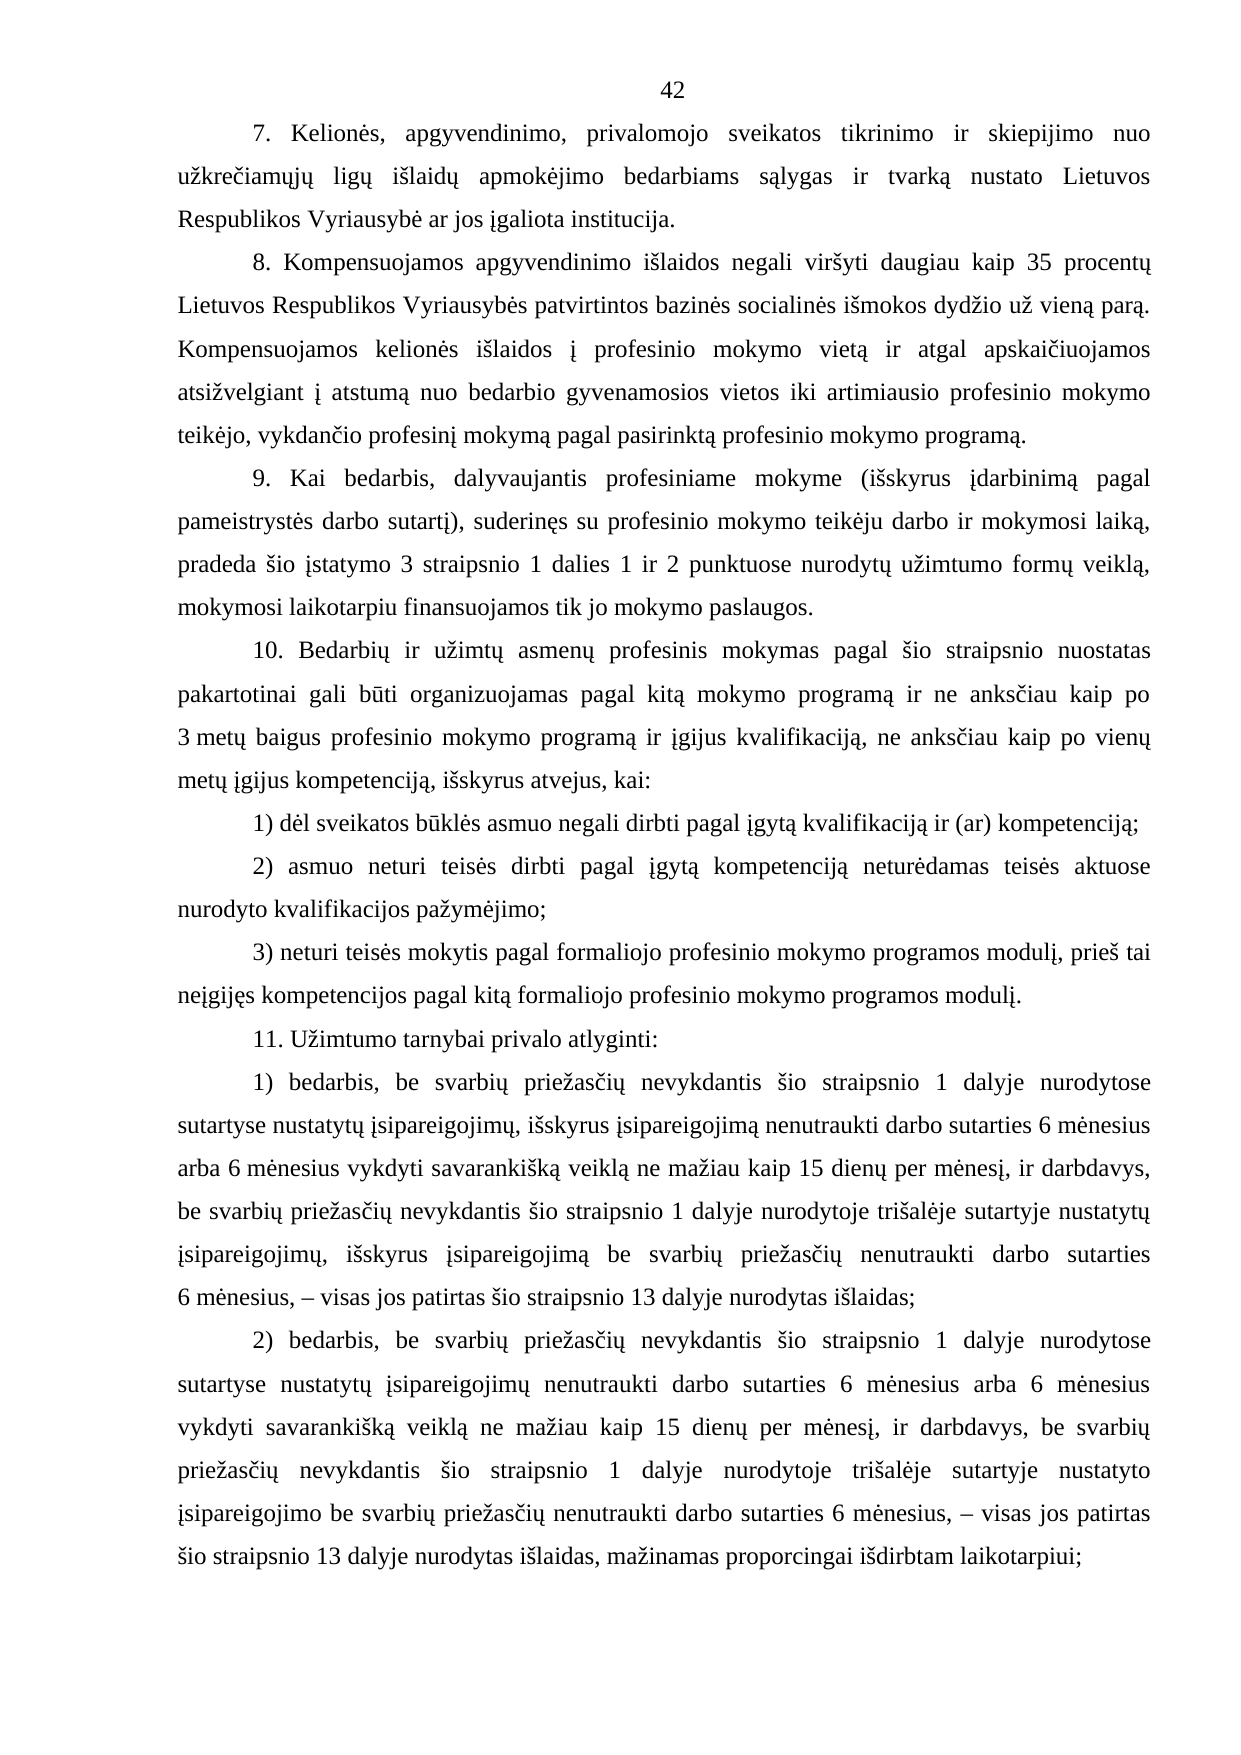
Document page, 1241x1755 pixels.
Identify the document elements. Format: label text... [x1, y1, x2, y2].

text 8. Kompensuojamos apgyvendinimo išlaidos negali viršyti daugiau kaip 35 procentų Lietuvos Respublikos Vyriausybės patvirtintos bazinės socialinės išmokos dydžio už vieną parą. Kompensuojamos kelionės išlaidos į profesinio mokymo vietą ir atgal apskaičiuojamos atsižvelgiant į atstumą nuo bedarbio gyvenamosios vietos iki artimiausio profesinio mokymo teikėjo, vykdančio profesinį mokymą pagal pasirinktą profesinio mokymo programą. [177, 247, 1152, 449]
text 2) bedarbis, be svarbių priežasčių nevykdantis šio straipsnio 1 dalyje nurodytose sutartyse nustatytų įsipareigojimų nenutraukti darbo sutarties 6 mėnesius arba 6 mėnesius vykdyti savarankišką veiklą ne mažiau kaip 15 dienų per mėnesį, ir darbdavys, be svarbių priežasčių nevykdantis šio straipsnio 1 dalyje nurodytoje trišalėje sutartyje nustatyto įsipareigojimo be svarbių priežasčių nenutraukti darbo sutarties 6 mėnesius, – visas jos patirtas šio straipsnio 13 dalyje nurodytas išlaidas, mažinamas proporcingai išdirbtam laikotarpiui; [177, 1326, 1152, 1570]
text 1) dėl sveikatos būklės asmuo negali dirbti pagal įgytą kvalifikaciją ir (ar) kompetenciją; [177, 808, 1152, 837]
text 1) bedarbis, be svarbių priežasčių nevykdantis šio straipsnio 1 dalyje nurodytose sutartyse nustatytų įsipareigojimų, išskyrus įsipareigojimą nenutraukti darbo sutarties 6 mėnesius arba 6 mėnesius vykdyti savarankišką veiklą ne mažiau kaip 15 dienų per mėnesį, ir darbdavys, be svarbių priežasčių nevykdantis šio straipsnio 1 dalyje nurodytoje trišalėje sutartyje nustatytų įsipareigojimų, išskyrus įsipareigojimą be svarbių priežasčių nenutraukti darbo sutarties 6 mėnesius, – visas jos patirtas šio straipsnio 13 dalyje nurodytas išlaidas; [177, 1067, 1152, 1311]
text 9. Kai bedarbis, dalyvaujantis profesiniame mokyme (išskyrus įdarbinimą pagal pameistrystės darbo sutartį), suderinęs su profesinio mokymo teikėju darbo ir mokymosi laiką, pradeda šio įstatymo 3 straipsnio 1 dalies 1 ir 2 punktuose nurodytų užimtumo formų veiklą, mokymosi laikotarpiu finansuojamos tik jo mokymo paslaugos. [177, 463, 1152, 621]
text 10. Bedarbių ir užimtų asmenų profesinis mokymas pagal šio straipsnio nuostatas pakartotinai gali būti organizuojamas pagal kitą mokymo programą ir ne anksčiau kaip po 3 metų baigus profesinio mokymo programą ir įgijus kvalifikaciją, ne anksčiau kaip po vienų metų įgijus kompetenciją, išskyrus atvejus, kai: [177, 636, 1152, 794]
text 11. Užimtumo tarnybai privalo atlyginti: [177, 1024, 1152, 1052]
text 7. Kelionės, apgyvendinimo, privalomojo sveikatos tikrinimo ir skiepijimo nuo užkrečiamųjų ligų išlaidų apmokėjimo bedarbiams sąlygas ir tvarką nustato Lietuvos Respublikos Vyriausybė ar jos įgaliota institucija. [177, 118, 1152, 233]
text 2) asmuo neturi teisės dirbti pagal įgytą kompetenciją neturėdamas teisės aktuose nurodyto kvalifikacijos pažymėjimo; [177, 851, 1152, 923]
text 3) neturi teisės mokytis pagal formaliojo profesinio mokymo programos modulį, prieš tai neįgijęs kompetencijos pagal kitą formaliojo profesinio mokymo programos modulį. [177, 937, 1152, 1009]
